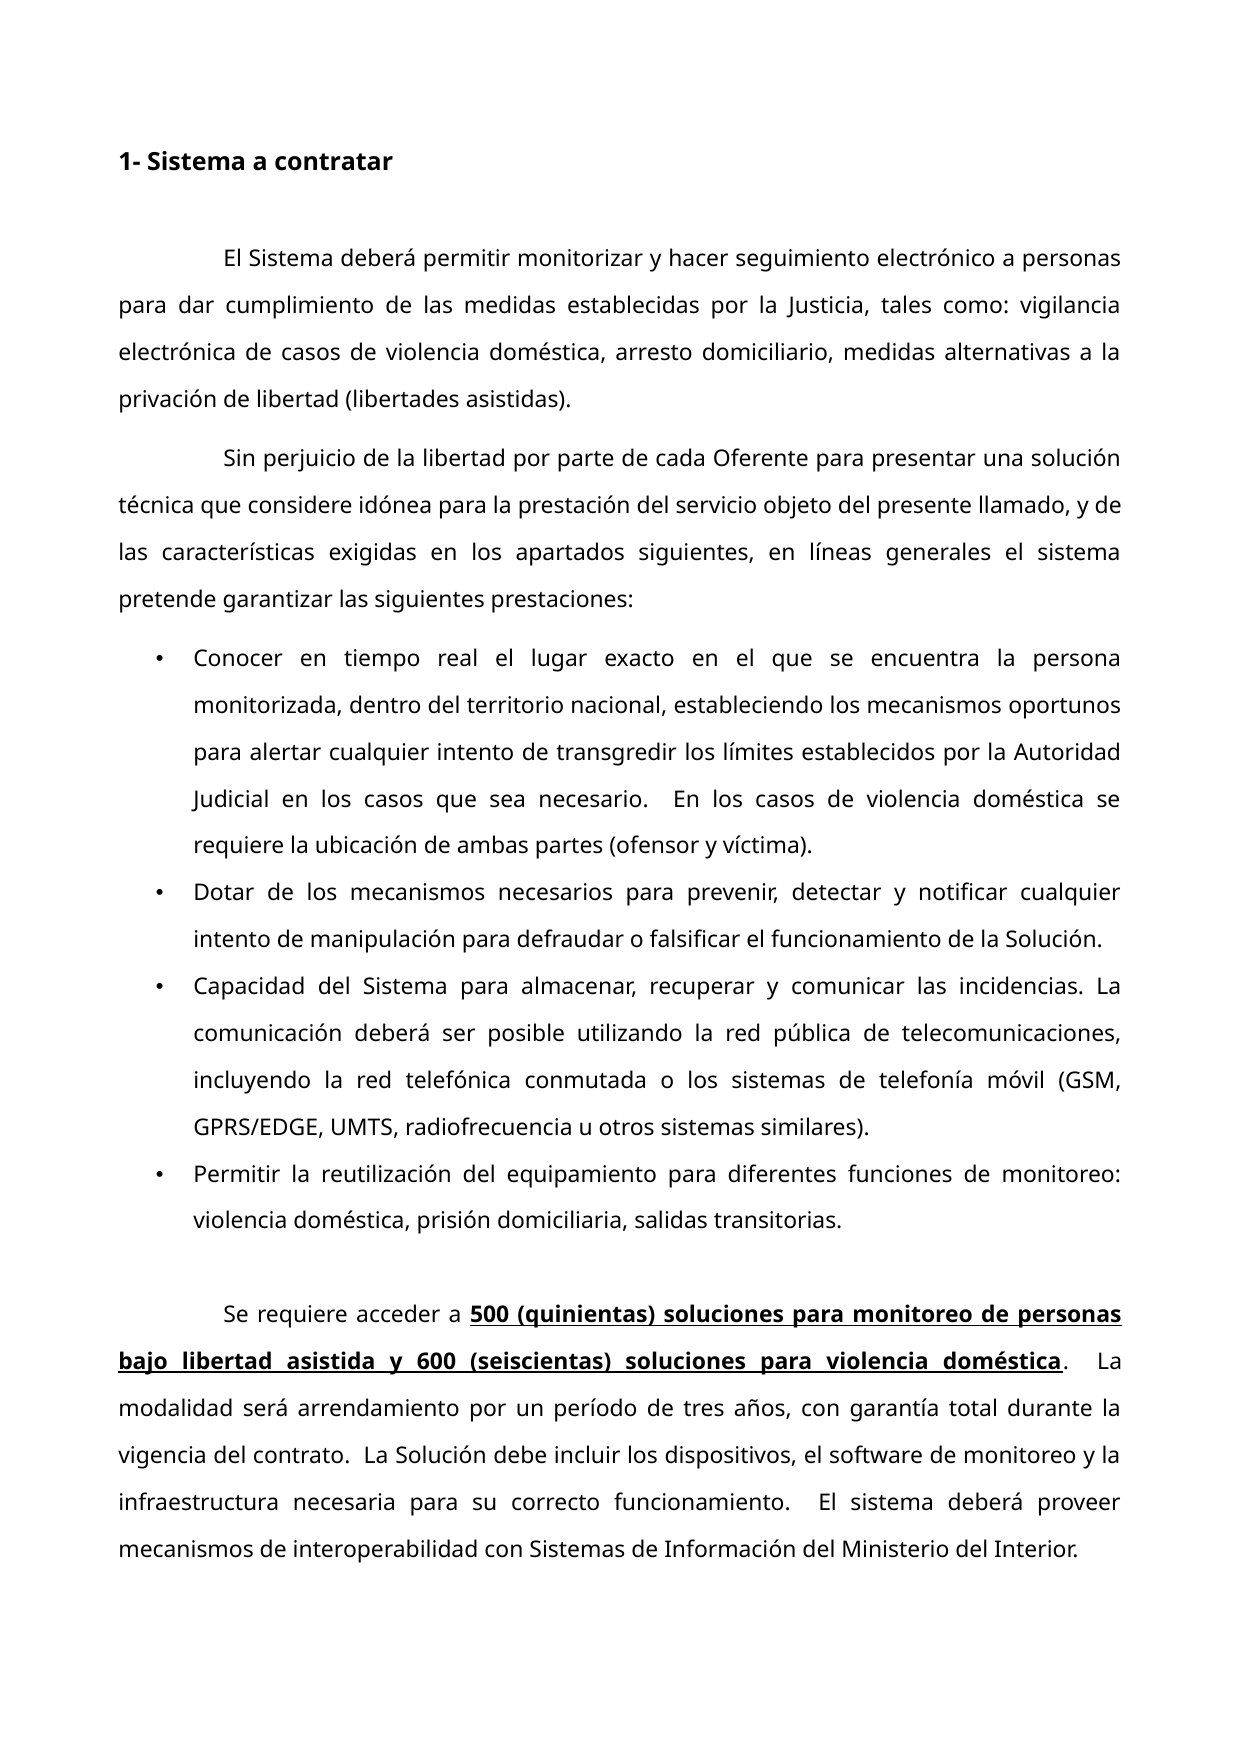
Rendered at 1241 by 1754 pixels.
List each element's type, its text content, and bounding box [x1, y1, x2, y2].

list Capacidad del Sistema para almacenar, recuperar y comunicar las incidencias. La comunicación deberá ser posible utilizando la red pública de telecomunicaciones, incluyendo la red telefónica conmutada o los sistemas de telefonía móvil (GSM, GPRS/EDGE, UMTS, radiofrecuencia u otros sistemas similares). [156, 970, 1122, 1142]
list Permitir la reutilización del equipamiento para diferentes funciones de monitoreo: violencia doméstica, prisión domiciliaria, salidas transitorias. [156, 1158, 1122, 1236]
list Dotar de los mecanismos necesarios para prevenir, detectar y notificar cualquier intento de manipulación para defraudar o falsificar el funcionamiento de la Solución. [156, 876, 1122, 954]
text Sin perjuicio de la libertad por parte de cada Oferente para presentar una solución técnica que considere idónea para la prestación del servicio objeto del presente llamado, y de las características exigidas en los apartados siguientes, en líneas generales el sistema pretende garantizar las siguientes prestaciones: [118, 442, 1122, 614]
text Se requiere acceder a 500 (quinientas) soluciones para monitoreo de personas bajo libertad asistida y 600 (seiscientas) soluciones para violencia doméstica. La modalidad será arrendamiento por un período de tres años, con garantía total durante la vigencia del contrato. La Solución debe incluir los dispositivos, el software de monitoreo y la infraestructura necesaria para su correcto funcionamiento. El sistema deberá proveer mecanismos de interoperabilidad con Sistemas de Información del Ministerio del Interior. [118, 1298, 1122, 1564]
subtitle 1- Sistema a contratar [118, 143, 1122, 177]
list Conocer en tiempo real el lugar exacto en el que se encuentra la persona monitorizada, dentro del territorio nacional, estableciendo los mecanismos oportunos para alertar cualquier intento de transgredir los límites establecidos por la Autoridad Judicial en los casos que sea necesario. En los casos de violencia doméstica se requiere la ubicación de ambas partes (ofensor y víctima). [156, 642, 1122, 861]
text El Sistema deberá permitir monitorizar y hacer seguimiento electrónico a personas para dar cumplimiento de las medidas establecidas por la Justicia, tales como: vigilancia electrónica de casos de violencia doméstica, arresto domiciliario, medidas alternativas a la privación de libertad (libertades asistidas). [118, 242, 1122, 414]
